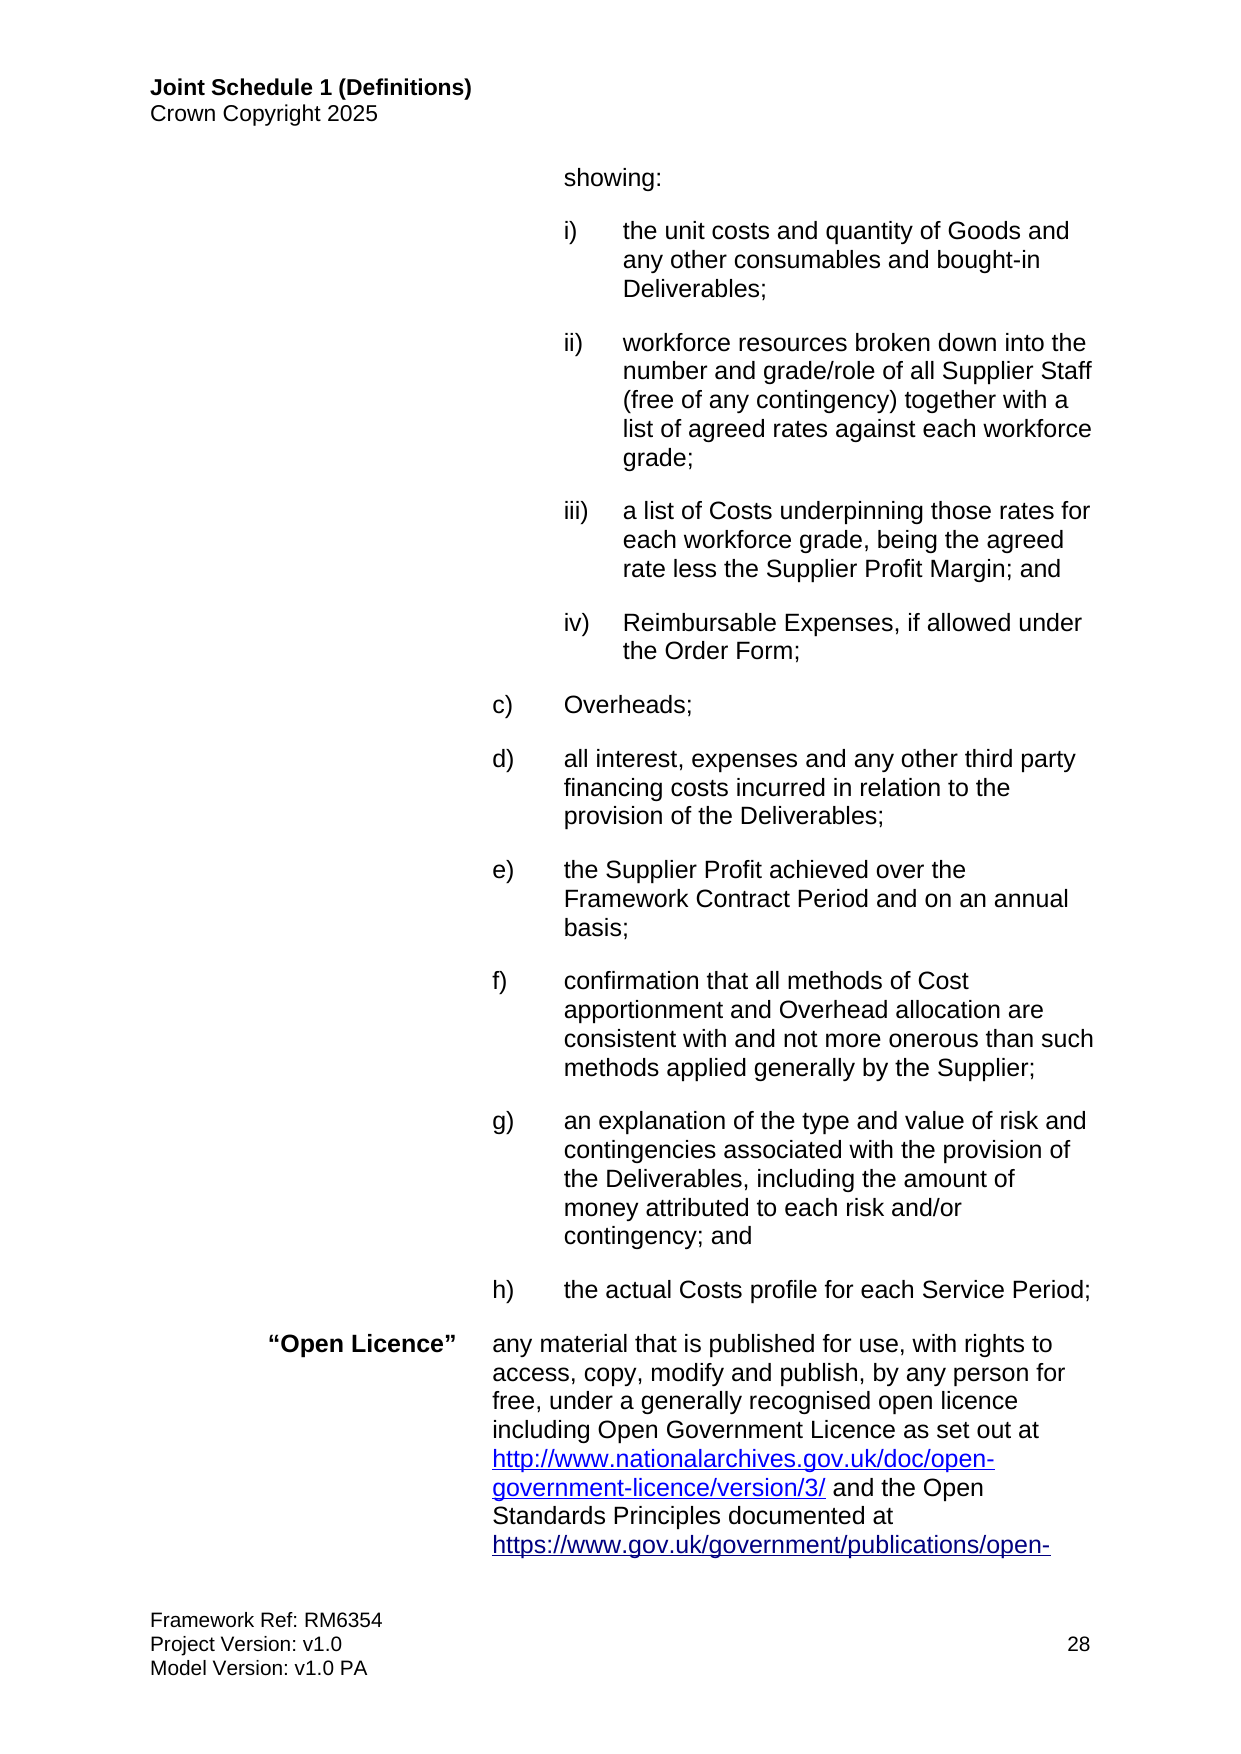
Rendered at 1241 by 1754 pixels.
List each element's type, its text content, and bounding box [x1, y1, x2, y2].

table_cell any material that is published for use, with rights to access, copy, modify and publish, by any person for free, under a generally recognised open licence including Open Government Licence as set out at http://www.nationalarchives.gov.uk/doc/open-government-licence/version/3/ and the Open Standards Principles documented at https://www.gov.uk/government/publications/open- [474, 1316, 1095, 1559]
table_cell complete and accurate financial and non-financial information which is sufficient to enable the Buyer to verify the Charges already paid or payable and Charges forecast to be paid during the remainder of the Call-Off Contract, including details and all assumptions relating to: the Supplier’s Costs broken down against each Good and/or Service and/or Deliverable, including actual capital expenditure (including capital replacement costs) and the unit cost and total actual costs of all Deliverables; operating expenditure relating to the provision of the Deliverables including an analysis showing: the unit costs and quantity of Goods and any other consumables and bought-in Deliverables; workforce resources broken down into the number and grade/role of all Supplier Staff (free of any contingency) together with a list of agreed rates against each workforce grade; a list of Costs underpinning those rates for each workforce grade, being the agreed rate less the Supplier Profit Margin; and Reimbursable Expenses, if allowed under the Order Form; Overheads; all interest, expenses and any other third party financing costs incurred in relation to the provision of the Deliverables; the Supplier Profit achieved over the Framework Contract Period and on an annual basis; confirmation that all methods of Cost apportionment and Overhead allocation are consistent with and not more onerous than such methods applied generally by the Supplier; an explanation of the type and value of risk and contingencies associated with the provision of the Deliverables, including the amount of money attributed to each risk and/or contingency; and the actual Costs profile for each Service Period; [474, 150, 1095, 1316]
table_cell “Open Licence” [268, 1316, 474, 1559]
table_cell [268, 150, 474, 1316]
